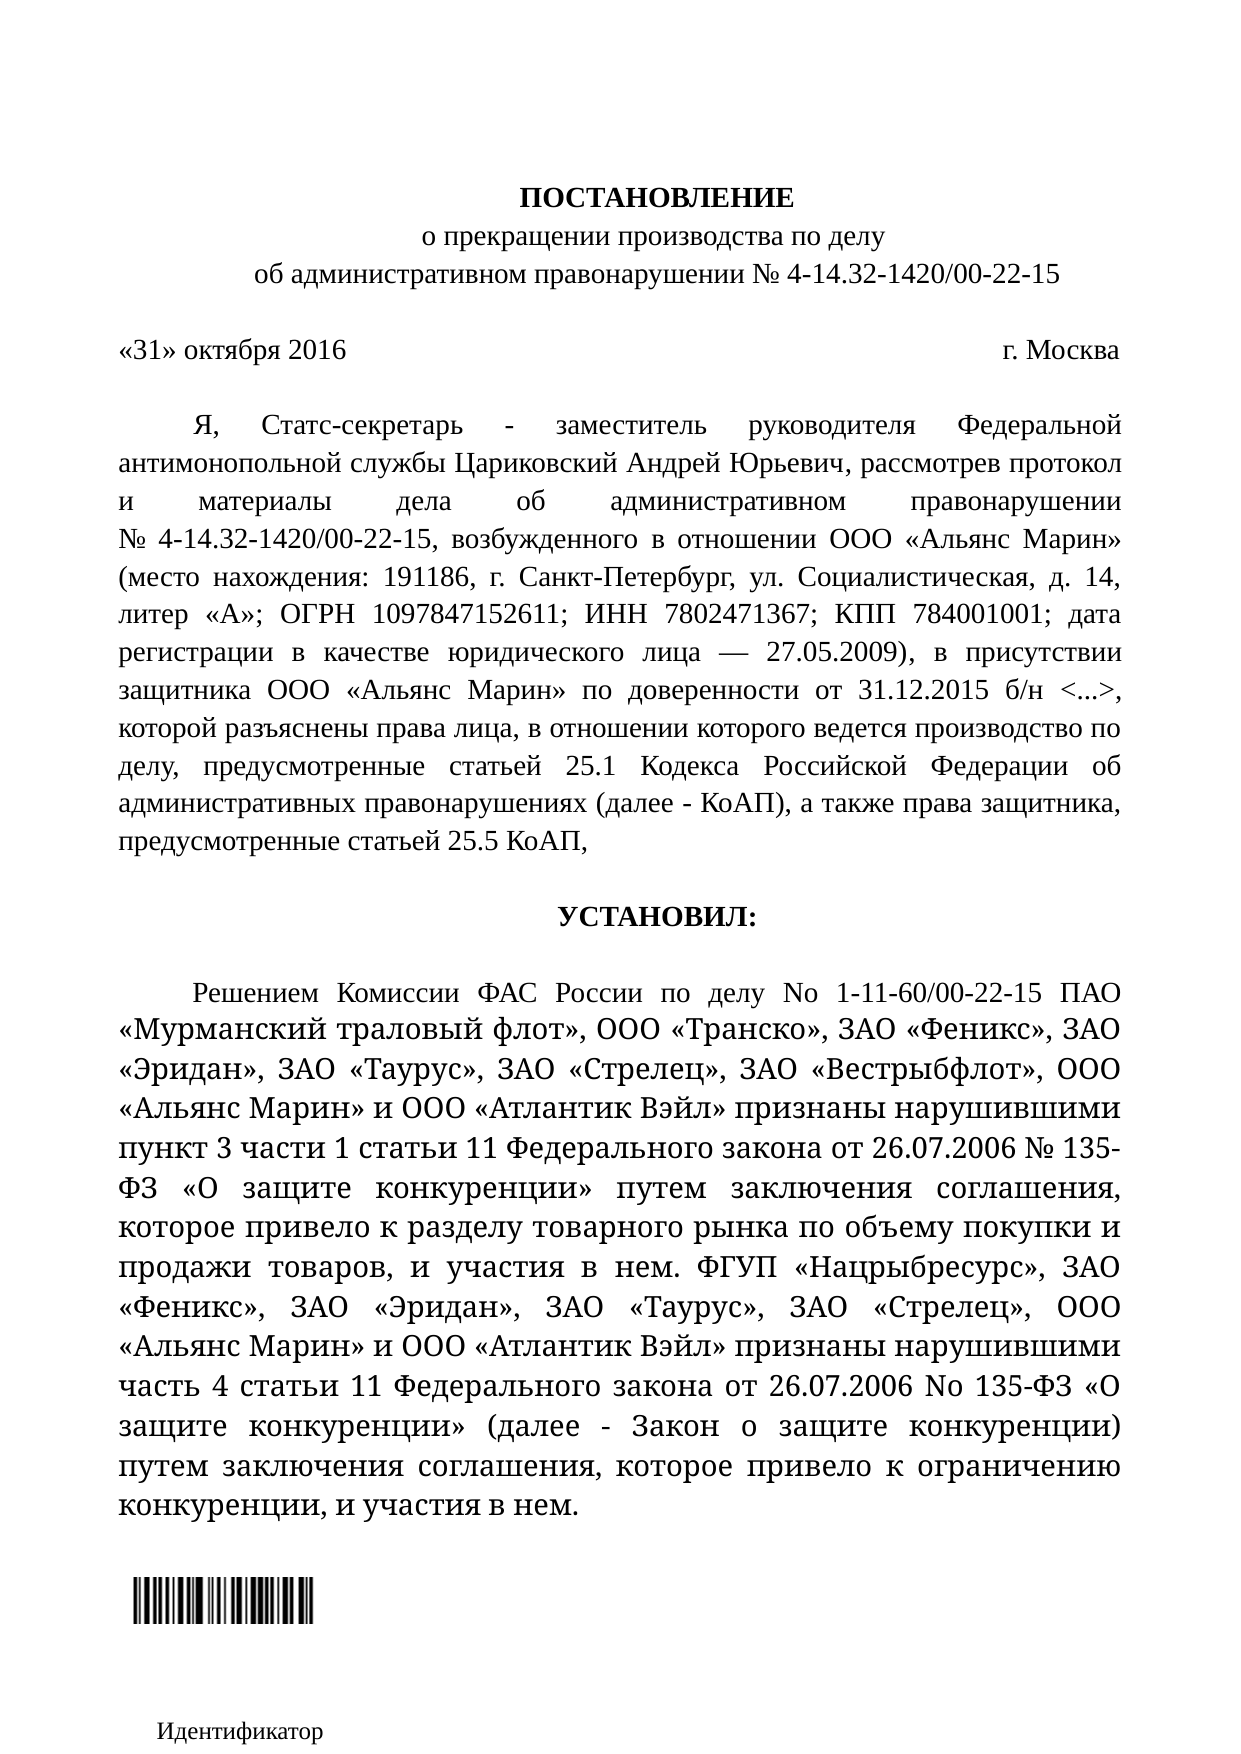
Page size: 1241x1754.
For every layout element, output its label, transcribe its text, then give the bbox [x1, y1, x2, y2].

text «31» октября 2016 г. Москва [118, 328, 1122, 365]
text УСТАНОВИЛ: [118, 895, 1122, 933]
text о прекращении производства по делу [118, 214, 1122, 252]
text ПОСТАНОВЛЕНИЕ [118, 176, 1122, 214]
text Я, Статс-секретарь - заместитель руководителя Федеральной антимонопольной службы Цариковский Андрей Юрьевич, рассмотрев протокол и материалы дела об административном правонарушении № 4-14.32-1420/00-22-15, возбужденного в отношении ООО «Альянс Марин» (место нахождения: 191186, г. Санкт-Петербург, ул. Социалистическая, д. 14, литер «А»; ОГРН 1097847152611; ИНН 7802471367; КПП 784001001; дата регистрации в качестве юридического лица — 27.05.2009), в присутствии защитника ООО «Альянс Марин» по доверенности от 31.12.2015 б/н <...>, которой разъяснены права лица, в отношении которого ведется производство по делу, предусмотренные статьей 25.1 Кодекса Российской Федерации об административных правонарушениях (далее - КоАП), а также права защитника, предусмотренные статьей 25.5 КоАП, [118, 403, 1122, 857]
picture [118, 1577, 331, 1624]
text об административном правонарушении № 4-14.32-1420/00-22-15 [118, 252, 1122, 290]
text Решением Комиссии ФАС России по делу No 1-11-60/00-22-15 ПАО «Мурманский траловый флот», ООО «Транско», ЗАО «Феникс», ЗАО «Эридан», ЗАО «Таурус», ЗАО «Стрелец», ЗАО «Вестрыбфлот», ООО «Альянс Марин» и ООО «Атлантик Вэйл» признаны нарушившими пункт 3 части 1 статьи 11 Федерального закона от 26.07.2006 № 135-ФЗ «О защите конкуренции» путем заключения соглашения, которое привело к разделу товарного рынка по объему покупки и продажи товаров, и участия в нем. ФГУП «Нацрыбресурс», ЗАО «Феникс», ЗАО «Эридан», ЗАО «Таурус», ЗАО «Стрелец», ООО «Альянс Марин» и ООО «Атлантик Вэйл» признаны нарушившими часть 4 статьи 11 Федерального закона от 26.07.2006 No 135-ФЗ «О защите конкуренции» (далее - Закон о защите конкуренции) путем заключения соглашения, которое привело к ограничению конкуренции, и участия в нем. [118, 970, 1122, 1524]
